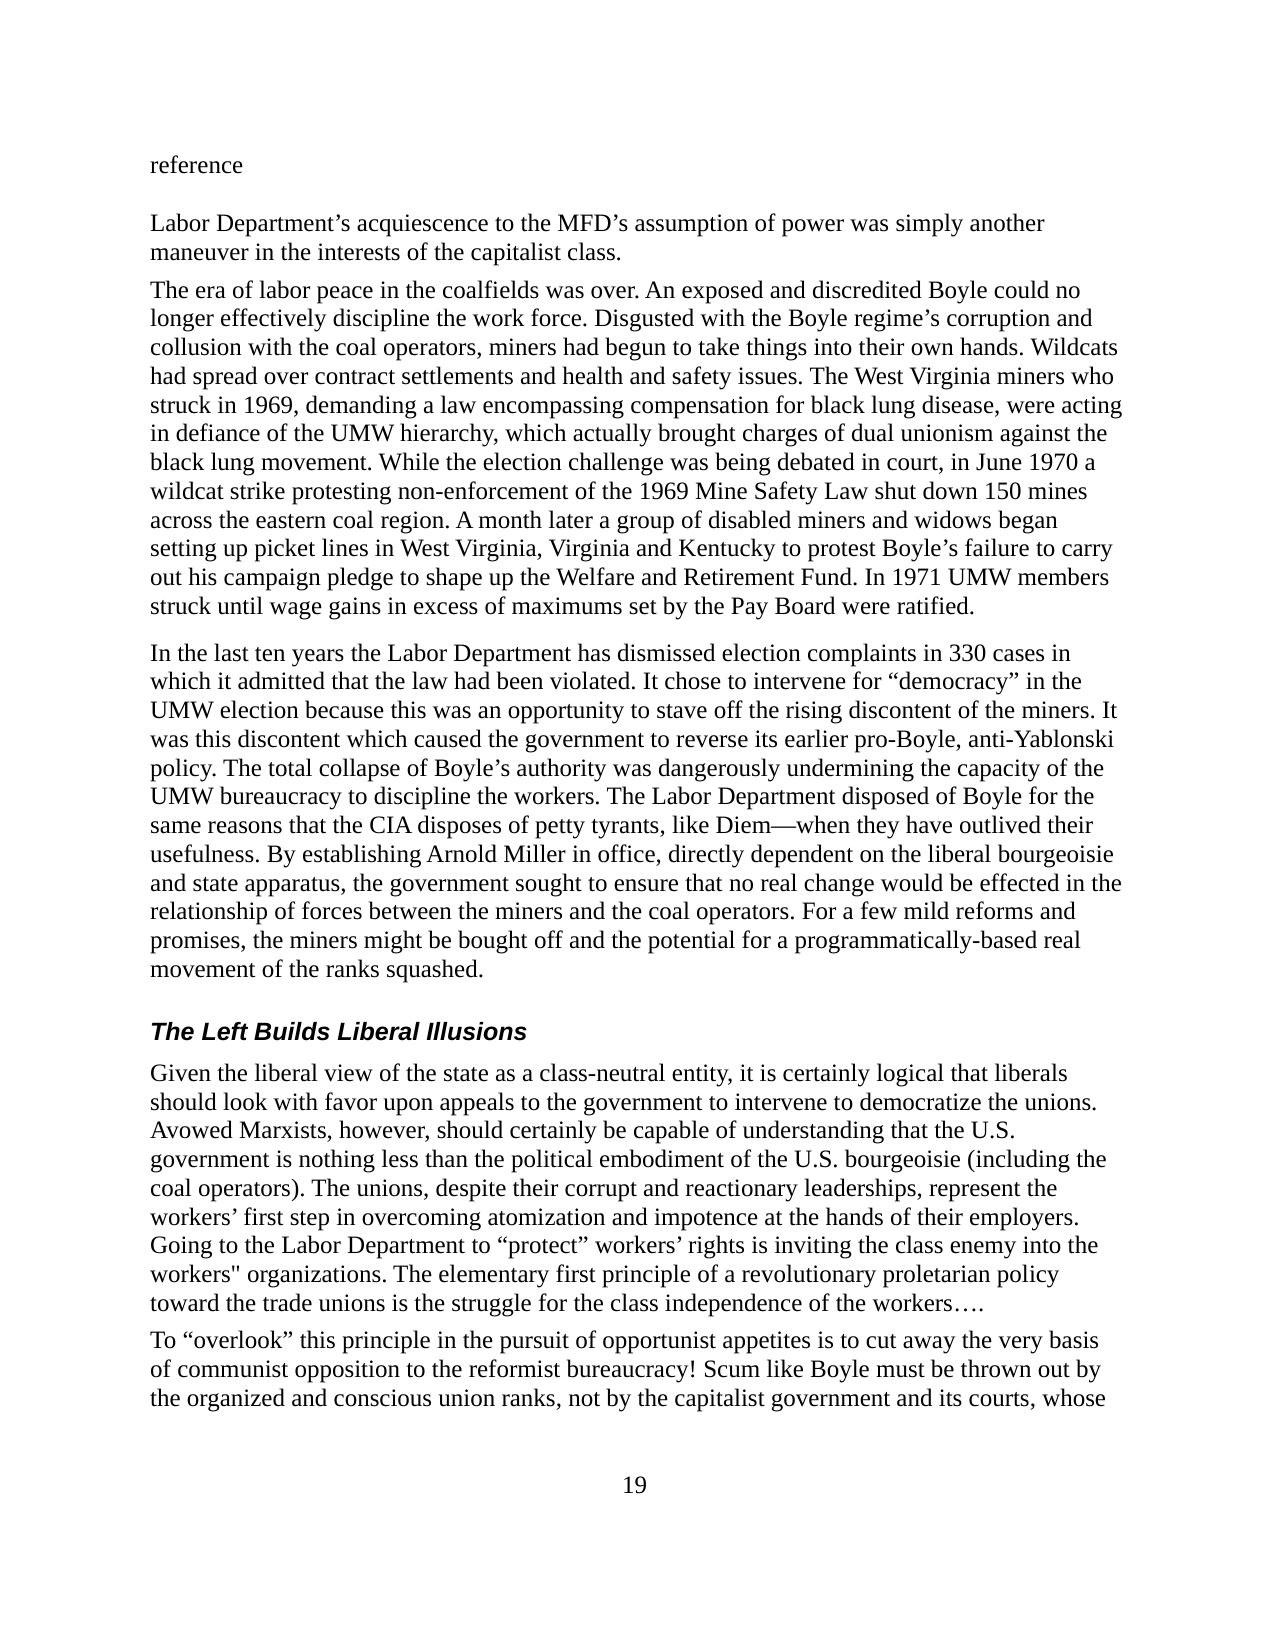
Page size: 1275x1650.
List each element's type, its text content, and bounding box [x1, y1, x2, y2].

text The era of labor peace in the coalfields was over. An exposed and discredited Boyle could no longer effectively discipline the work force. Disgusted with the Boyle regime’s corruption and collusion with the coal operators, miners had begun to take things into their own hands. Wildcats had spread over contract settlements and health and safety issues. The West Virginia miners who struck in 1969, demanding a law encompassing compensation for black lung disease, were acting in defiance of the UMW hierarchy, which actually brought charges of dual unionism against the black lung movement. While the election challenge was being debated in court, in June 1970 a wildcat strike protesting non-enforcement of the 1969 Mine Safety Law shut down 150 mines across the eastern coal region. A month later a group of disabled miners and widows began setting up picket lines in West Virginia, Virginia and Kentucky to protest Boyle’s failure to carry out his campaign pledge to shape up the Welfare and Retirement Fund. In 1971 UMW members struck until wage gains in excess of maximums set by the Pay Board were ratified. [150, 275, 1125, 620]
text Labor Department’s acquiescence to the MFD’s assumption of power was simply another maneuver in the interests of the capitalist class. [150, 208, 1125, 266]
text To “overlook” this principle in the pursuit of opportunist appetites is to cut away the very basis of communist opposition to the reformist bureaucracy! Scum like Boyle must be thrown out by the organized and conscious union ranks, not by the capitalist government and its courts, whose [150, 1326, 1125, 1412]
text Given the liberal view of the state as a class-neutral entity, it is certainly logical that liberals should look with favor upon appeals to the government to intervene to democratize the unions. Avowed Marxists, however, should certainly be capable of understanding that the U.S. government is nothing less than the political embodiment of the U.S. bourgeoisie (including the coal operators). The unions, despite their corrupt and reactionary leaderships, represent the workers’ first step in overcoming atomization and impotence at the hands of their employers. Going to the Labor Department to “protect” workers’ rights is inviting the class enemy into the workers" organizations. The elementary first principle of a revolutionary proletarian policy toward the trade unions is the struggle for the class independence of the workers…. [150, 1058, 1125, 1317]
subtitle The Left Builds Liberal Illusions [150, 1017, 1125, 1045]
text In the last ten years the Labor Department has dismissed election complaints in 330 cases in which it admitted that the law had been violated. It chose to intervene for “democracy” in the UMW election because this was an opportunity to stave off the rising discontent of the miners. It was this discontent which caused the government to reverse its earlier pro-Boyle, anti-Yablonski policy. The total collapse of Boyle’s authority was dangerously undermining the capacity of the UMW bureaucracy to discipline the workers. The Labor Department disposed of Boyle for the same reasons that the CIA disposes of petty tyrants, like Diem—when they have outlived their usefulness. By establishing Arnold Miller in office, directly dependent on the liberal bourgeoisie and state apparatus, the government sought to ensure that no real change would be effected in the relationship of forces between the miners and the coal operators. For a few mild reforms and promises, the miners might be bought off and the potential for a programmatically-based real movement of the ranks squashed. [150, 638, 1125, 983]
